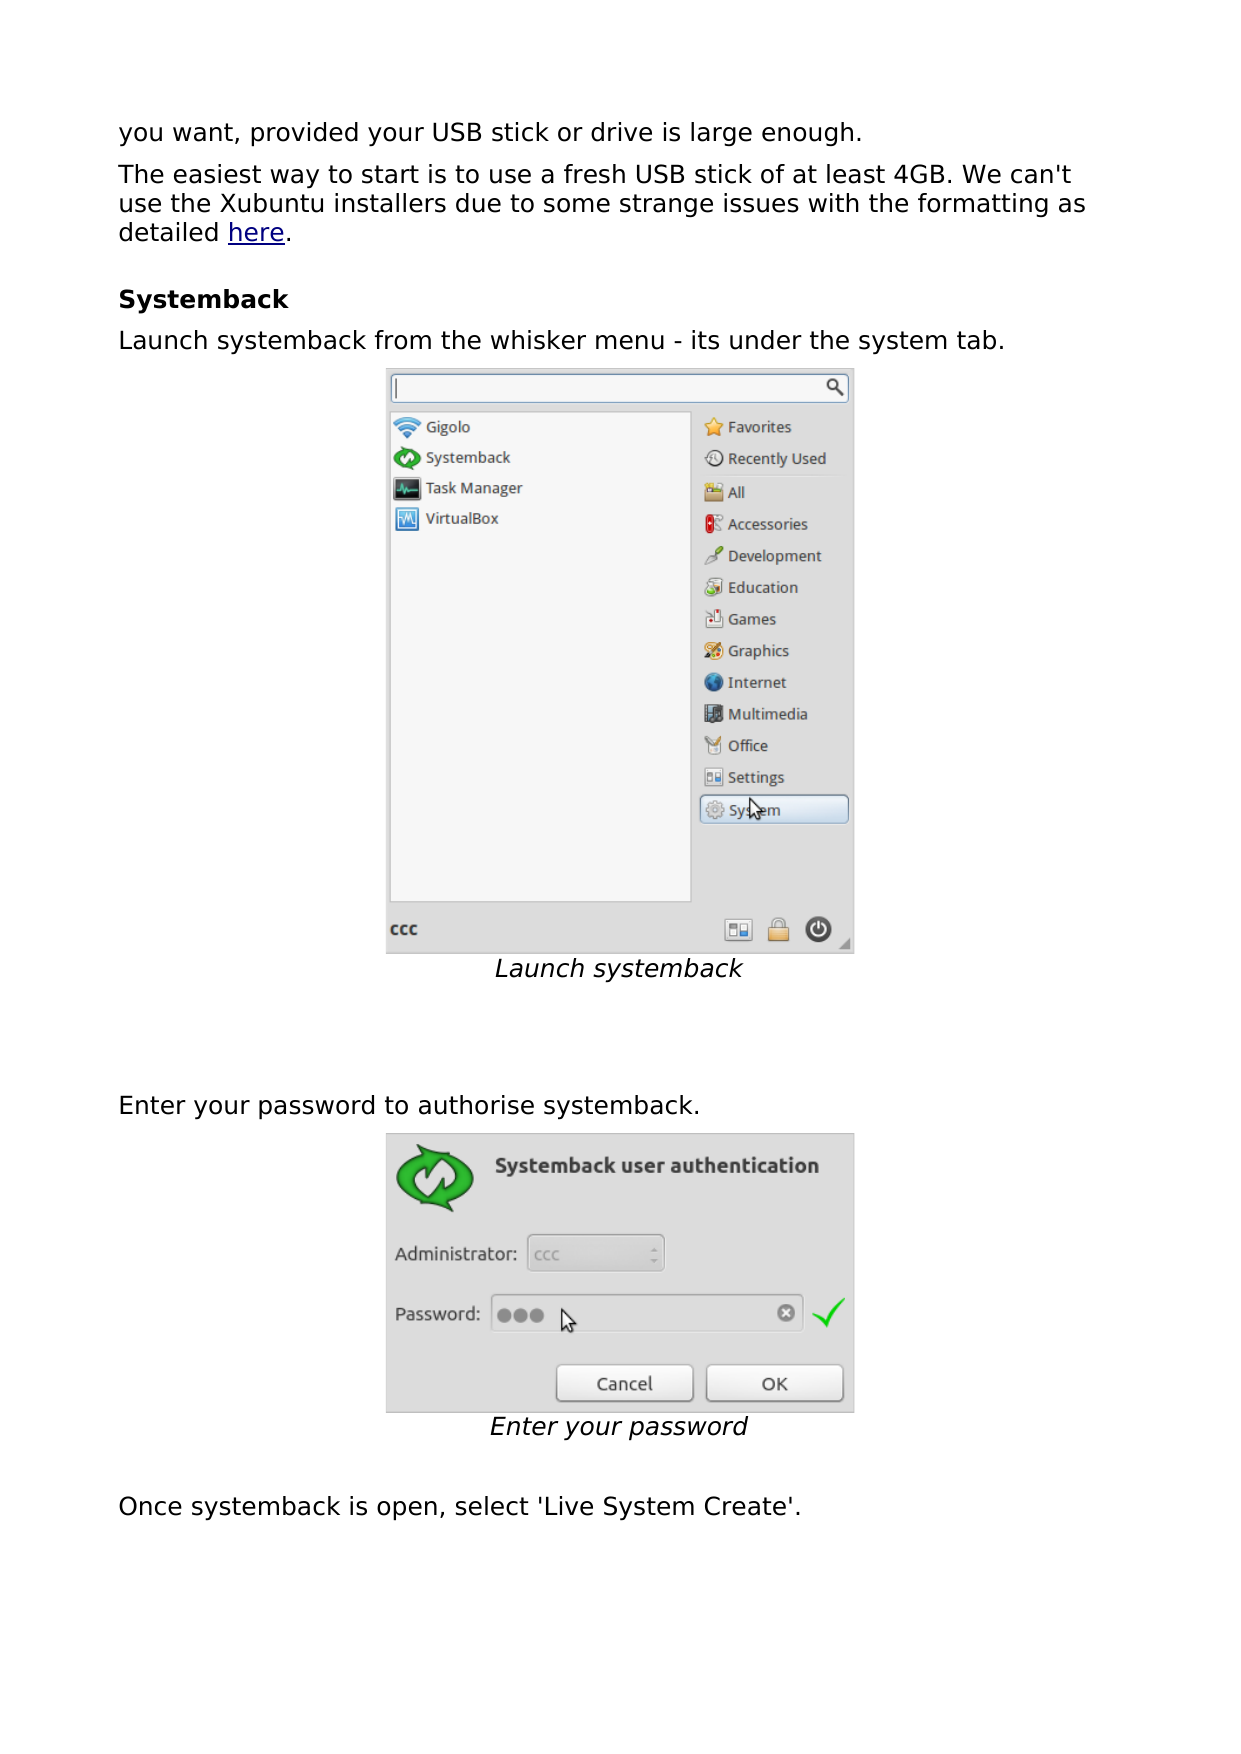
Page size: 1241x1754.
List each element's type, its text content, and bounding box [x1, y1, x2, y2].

picture [385, 1133, 855, 1413]
text Launch systemback [386, 954, 854, 983]
picture [385, 368, 855, 954]
text The easiest way to start is to use a fresh USB stick of at least 4GB. We can't use the Xubuntu installers due to some strange issues with the formatting as detailed here. [118, 160, 1122, 247]
text Enter your password to authorise systemback. [118, 1092, 1122, 1121]
subtitle Systemback [118, 285, 1122, 314]
text you want, provided your USB stick or drive is large enough. [118, 118, 1122, 147]
text Once systemback is open, select 'Live System Create'. [118, 1492, 1122, 1521]
text Launch systemback from the whisker menu - its under the system tab. [118, 326, 1122, 356]
text Enter your password [386, 1413, 854, 1442]
